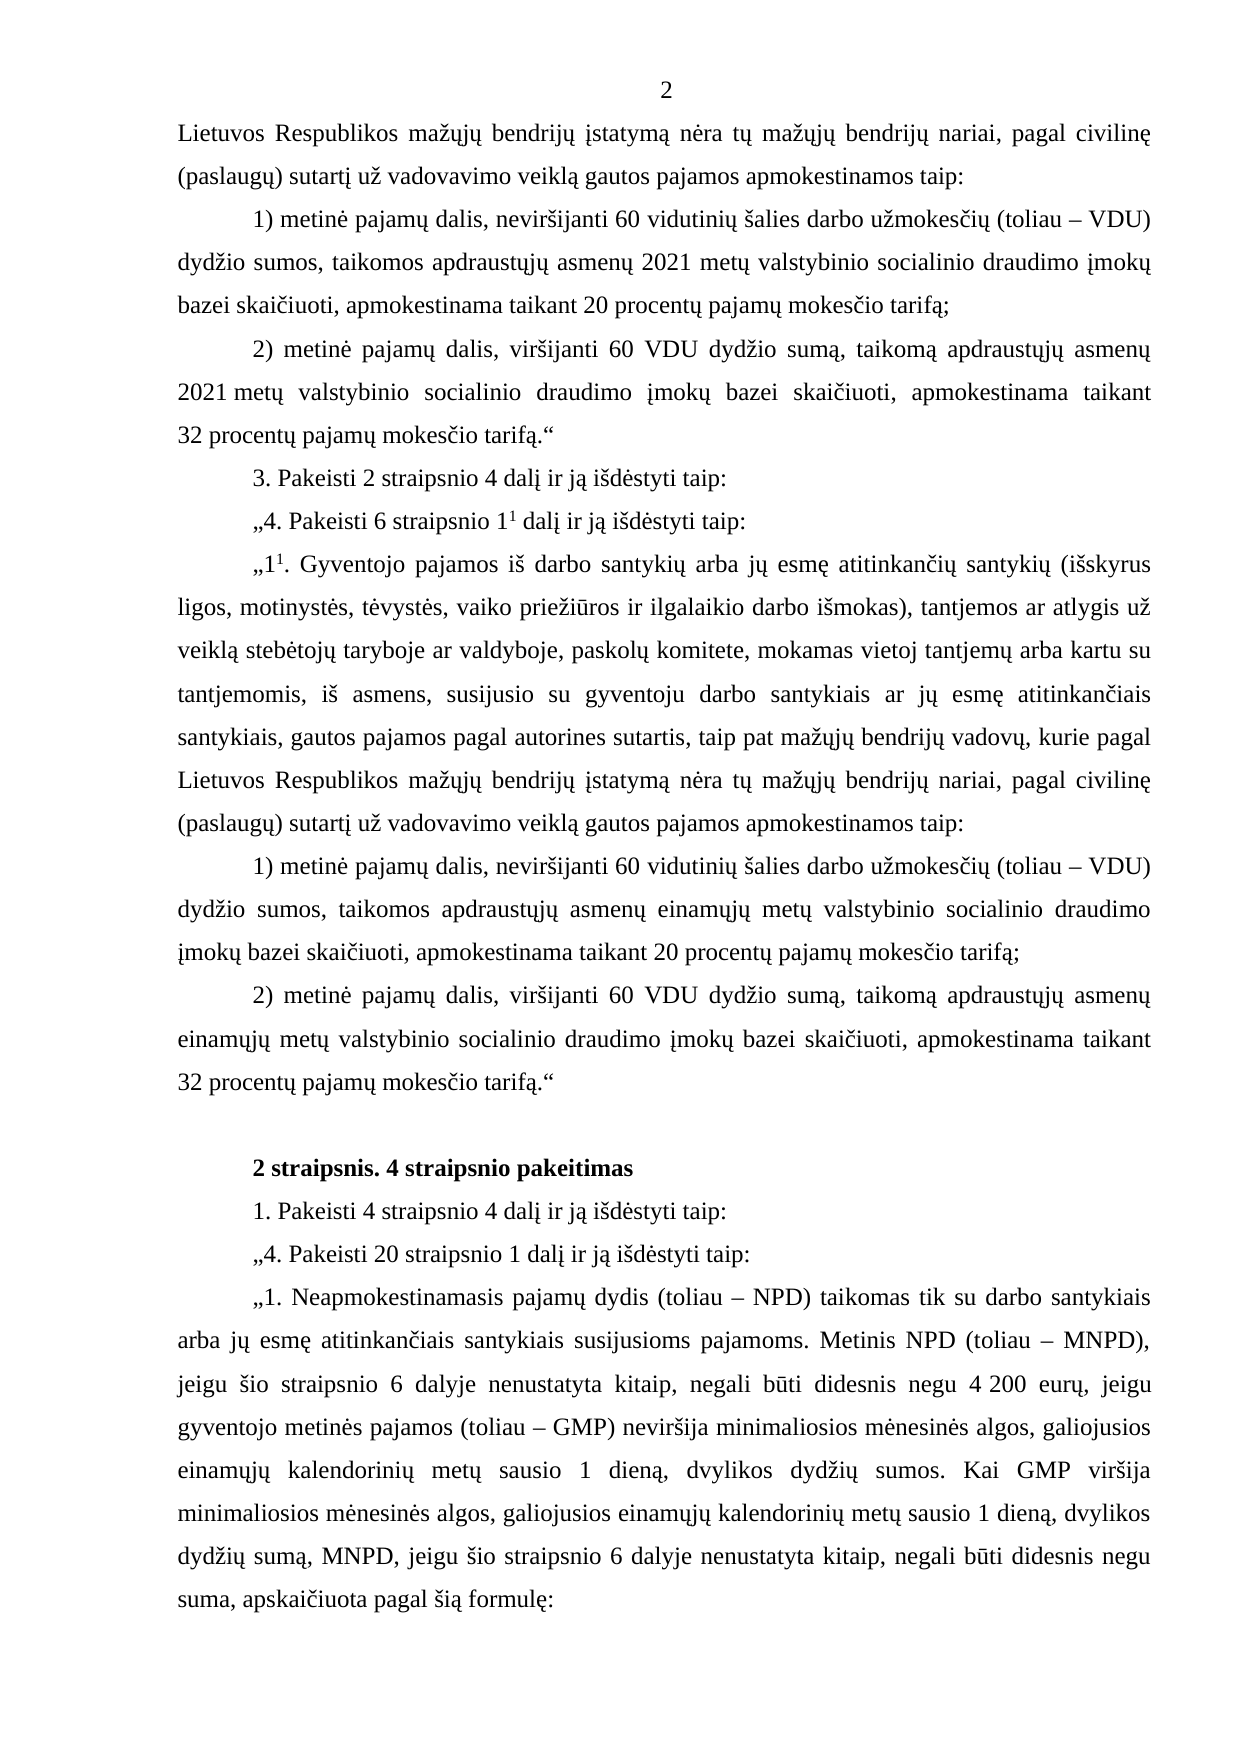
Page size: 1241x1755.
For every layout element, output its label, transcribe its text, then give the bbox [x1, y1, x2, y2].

text 1) metinė pajamų dalis, neviršijanti 60 vidutinių šalies darbo užmokesčių (toliau – VDU) dydžio sumos, taikomos apdraustųjų asmenų 2021 metų valstybinio socialinio draudimo įmokų bazei skaičiuoti, apmokestinama taikant 20 procentų pajamų mokesčio tarifą; [177, 204, 1152, 319]
text 2 straipsnis. 4 straipsnio pakeitimas [177, 1153, 1152, 1182]
text „4. Pakeisti 20 straipsnio 1 dalį ir ją išdėstyti taip: [177, 1239, 1152, 1268]
text 1) metinė pajamų dalis, neviršijanti 60 vidutinių šalies darbo užmokesčių (toliau – VDU) dydžio sumos, taikomos apdraustųjų asmenų einamųjų metų valstybinio socialinio draudimo įmokų bazei skaičiuoti, apmokestinama taikant 20 procentų pajamų mokesčio tarifą; [177, 851, 1152, 966]
text 2) metinė pajamų dalis, viršijanti 60 VDU dydžio sumą, taikomą apdraustųjų asmenų einamųjų metų valstybinio socialinio draudimo įmokų bazei skaičiuoti, apmokestinama taikant 32 procentų pajamų mokesčio tarifą.“ [177, 981, 1152, 1096]
text 2) metinė pajamų dalis, viršijanti 60 VDU dydžio sumą, taikomą apdraustųjų asmenų 2021 metų valstybinio socialinio draudimo įmokų bazei skaičiuoti, apmokestinama taikant 32 procentų pajamų mokesčio tarifą.“ [177, 334, 1152, 449]
text „4. Pakeisti 6 straipsnio 11 dalį ir ją išdėstyti taip: [177, 506, 1152, 535]
text 3. Pakeisti 2 straipsnio 4 dalį ir ją išdėstyti taip: [177, 463, 1152, 492]
text „1. Neapmokestinamasis pajamų dydis (toliau – NPD) taikomas tik su darbo santykiais arba jų esmę atitinkančiais santykiais susijusioms pajamoms. Metinis NPD (toliau – MNPD), jeigu šio straipsnio 6 dalyje nenustatyta kitaip, negali būti didesnis negu 4 200 eurų, jeigu gyventojo metinės pajamos (toliau – GMP) neviršija minimaliosios mėnesinės algos, galiojusios einamųjų kalendorinių metų sausio 1 dieną, dvylikos dydžių sumos. Kai GMP viršija minimaliosios mėnesinės algos, galiojusios einamųjų kalendorinių metų sausio 1 dieną, dvylikos dydžių sumą, MNPD, jeigu šio straipsnio 6 dalyje nenustatyta kitaip, negali būti didesnis negu suma, apskaičiuota pagal šią formulę: [177, 1282, 1152, 1613]
text „11. Gyventojo pajamos iš darbo santykių arba jų esmę atitinkančių santykių (išskyrus ligos, motinystės, tėvystės, vaiko priežiūros ir ilgalaikio darbo išmokas), tantjemos ar atlygis už veiklą stebėtojų taryboje ar valdyboje, paskolų komitete, mokamas vietoj tantjemų arba kartu su tantjemomis, iš asmens, susijusio su gyventoju darbo santykiais ar jų esmę atitinkančiais santykiais, gautos pajamos pagal autorines sutartis, taip pat mažųjų bendrijų vadovų, kurie pagal Lietuvos Respublikos mažųjų bendrijų įstatymą nėra tų mažųjų bendrijų nariai, pagal civilinę (paslaugų) sutartį už vadovavimo veiklą gautos pajamos apmokestinamos taip: [177, 549, 1152, 837]
text 1. Pakeisti 4 straipsnio 4 dalį ir ją išdėstyti taip: [177, 1196, 1152, 1225]
text Lietuvos Respublikos mažųjų bendrijų įstatymą nėra tų mažųjų bendrijų nariai, pagal civilinę (paslaugų) sutartį už vadovavimo veiklą gautos pajamos apmokestinamos taip: [177, 118, 1152, 190]
